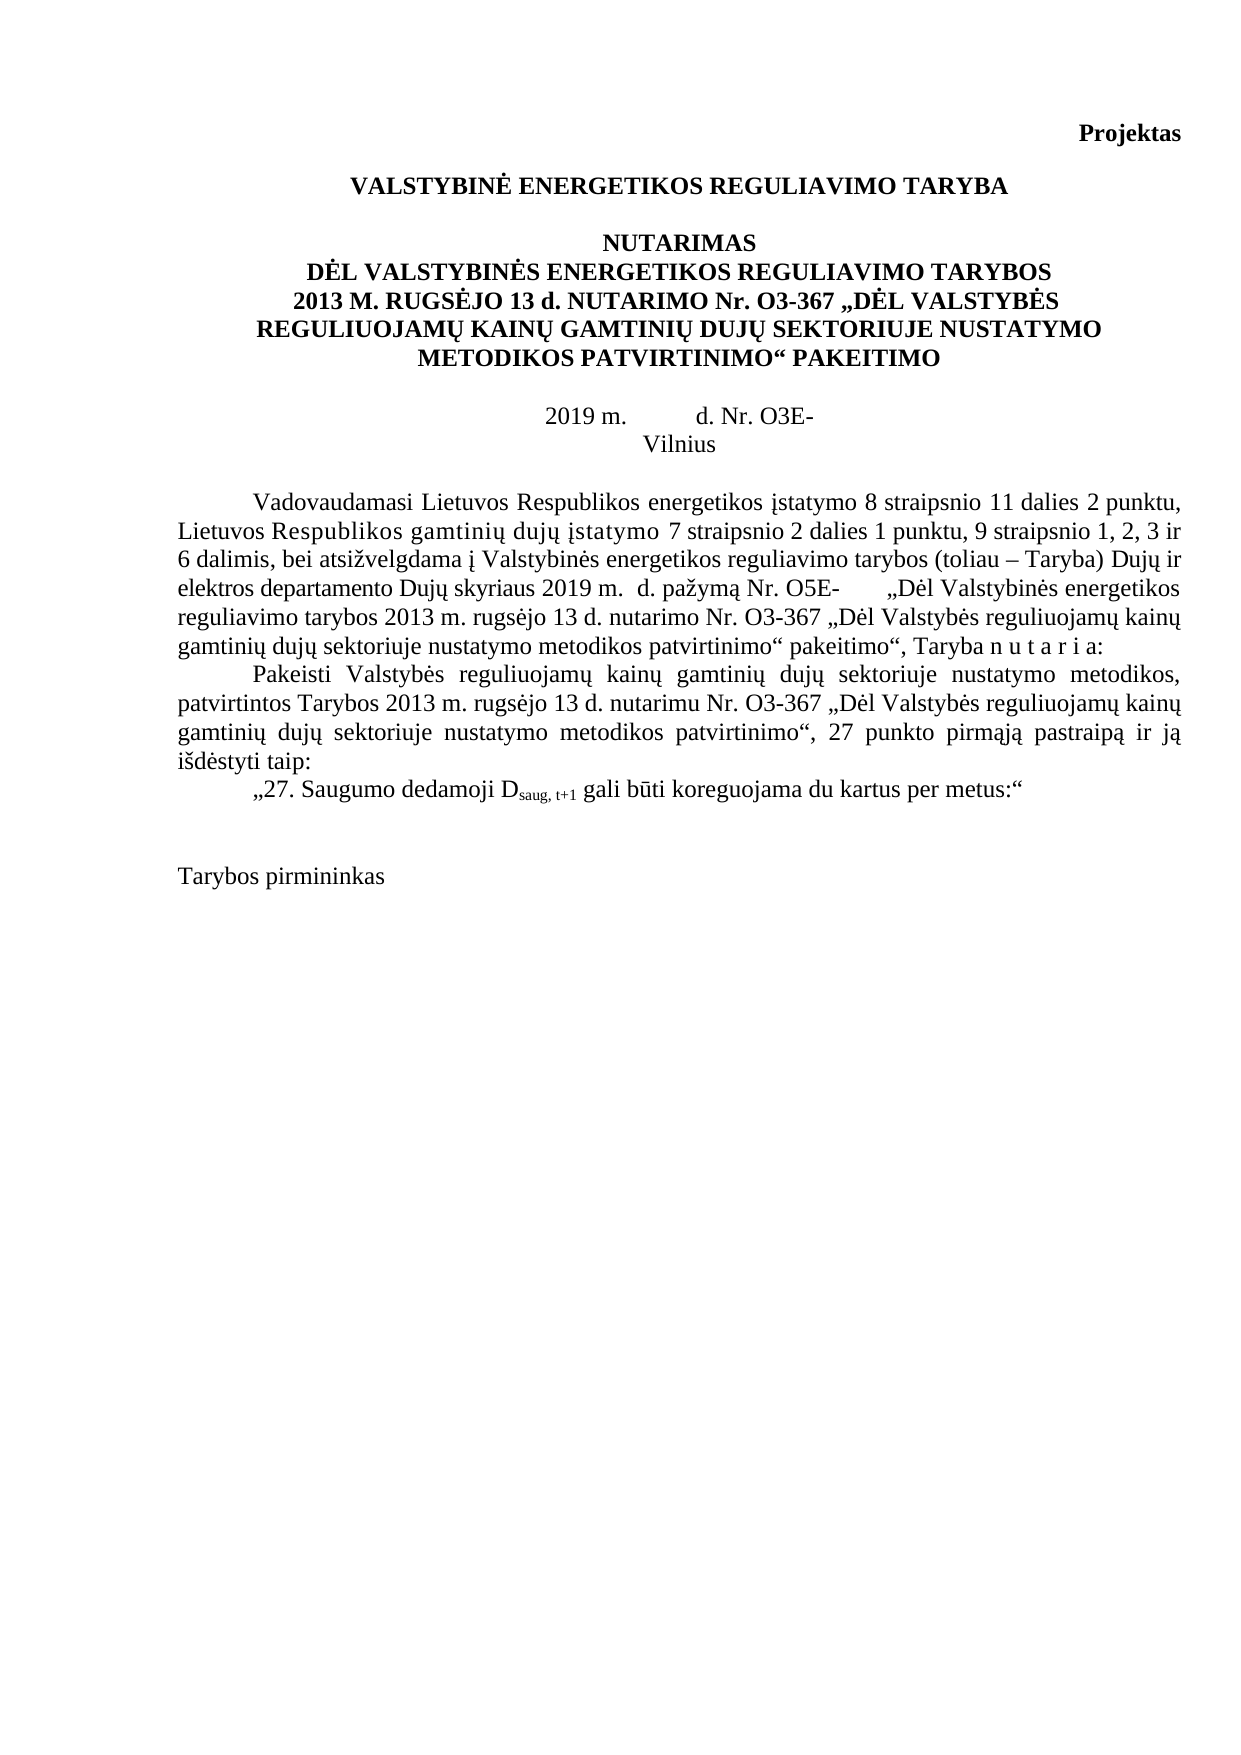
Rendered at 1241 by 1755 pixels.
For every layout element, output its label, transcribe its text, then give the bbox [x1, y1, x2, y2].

text „27. Saugumo dedamoji Dsaug, t+1 gali būti koreguojama du kartus per metus:“ [177, 774, 1181, 803]
text DĖL VALSTYBINĖS ENERGETIKOS REGULIAVIMO TARYBOS [177, 257, 1181, 286]
text NUTARIMAS [177, 228, 1181, 257]
text Pakeisti Valstybės reguliuojamų kainų gamtinių dujų sektoriuje nustatymo metodikos, patvirtintos Tarybos 2013 m. rugsėjo 13 d. nutarimu Nr. O3-367 „Dėl Valstybės reguliuojamų kainų gamtinių dujų sektoriuje nustatymo metodikos patvirtinimo“, 27 punkto pirmąją pastraipą ir ją išdėstyti taip: [177, 659, 1181, 774]
text 2019 m. d. Nr. O3E- [177, 401, 1181, 429]
text Vadovaudamasi Lietuvos Respublikos energetikos įstatymo 8 straipsnio 11 dalies 2 punktu, Lietuvos Respublikos gamtinių dujų įstatymo 7 straipsnio 2 dalies 1 punktu, 9 straipsnio 1, 2, 3 ir 6 dalimis, bei atsižvelgdama į Valstybinės energetikos reguliavimo tarybos (toliau – Taryba) Dujų ir elektros departamento Dujų skyriaus 2019 m. d. pažymą Nr. O5E- „Dėl Valstybinės energetikos reguliavimo tarybos 2013 m. rugsėjo 13 d. nutarimo Nr. O3-367 „Dėl Valstybės reguliuojamų kainų gamtinių dujų sektoriuje nustatymo metodikos patvirtinimo“ pakeitimo“, Taryba n u t a r i a: [177, 487, 1181, 659]
text Tarybos pirmininkas [177, 861, 1181, 889]
text Vilnius [177, 429, 1181, 458]
text VALSTYBINĖ ENERGETIKOS REGULIAVIMO TARYBA [177, 171, 1181, 199]
text REGULIUOJAMŲ KAINŲ GAMTINIŲ DUJŲ SEKTORIUJE NUSTATYMO METODIKOS PATVIRTINIMO“ PAKEITIMO [177, 314, 1181, 372]
text 2013 M. RUGSĖJO 13 d. NUTARIMO Nr. O3-367 „DĖL VALSTYBĖS [177, 286, 1181, 314]
text Projektas [177, 118, 1181, 147]
